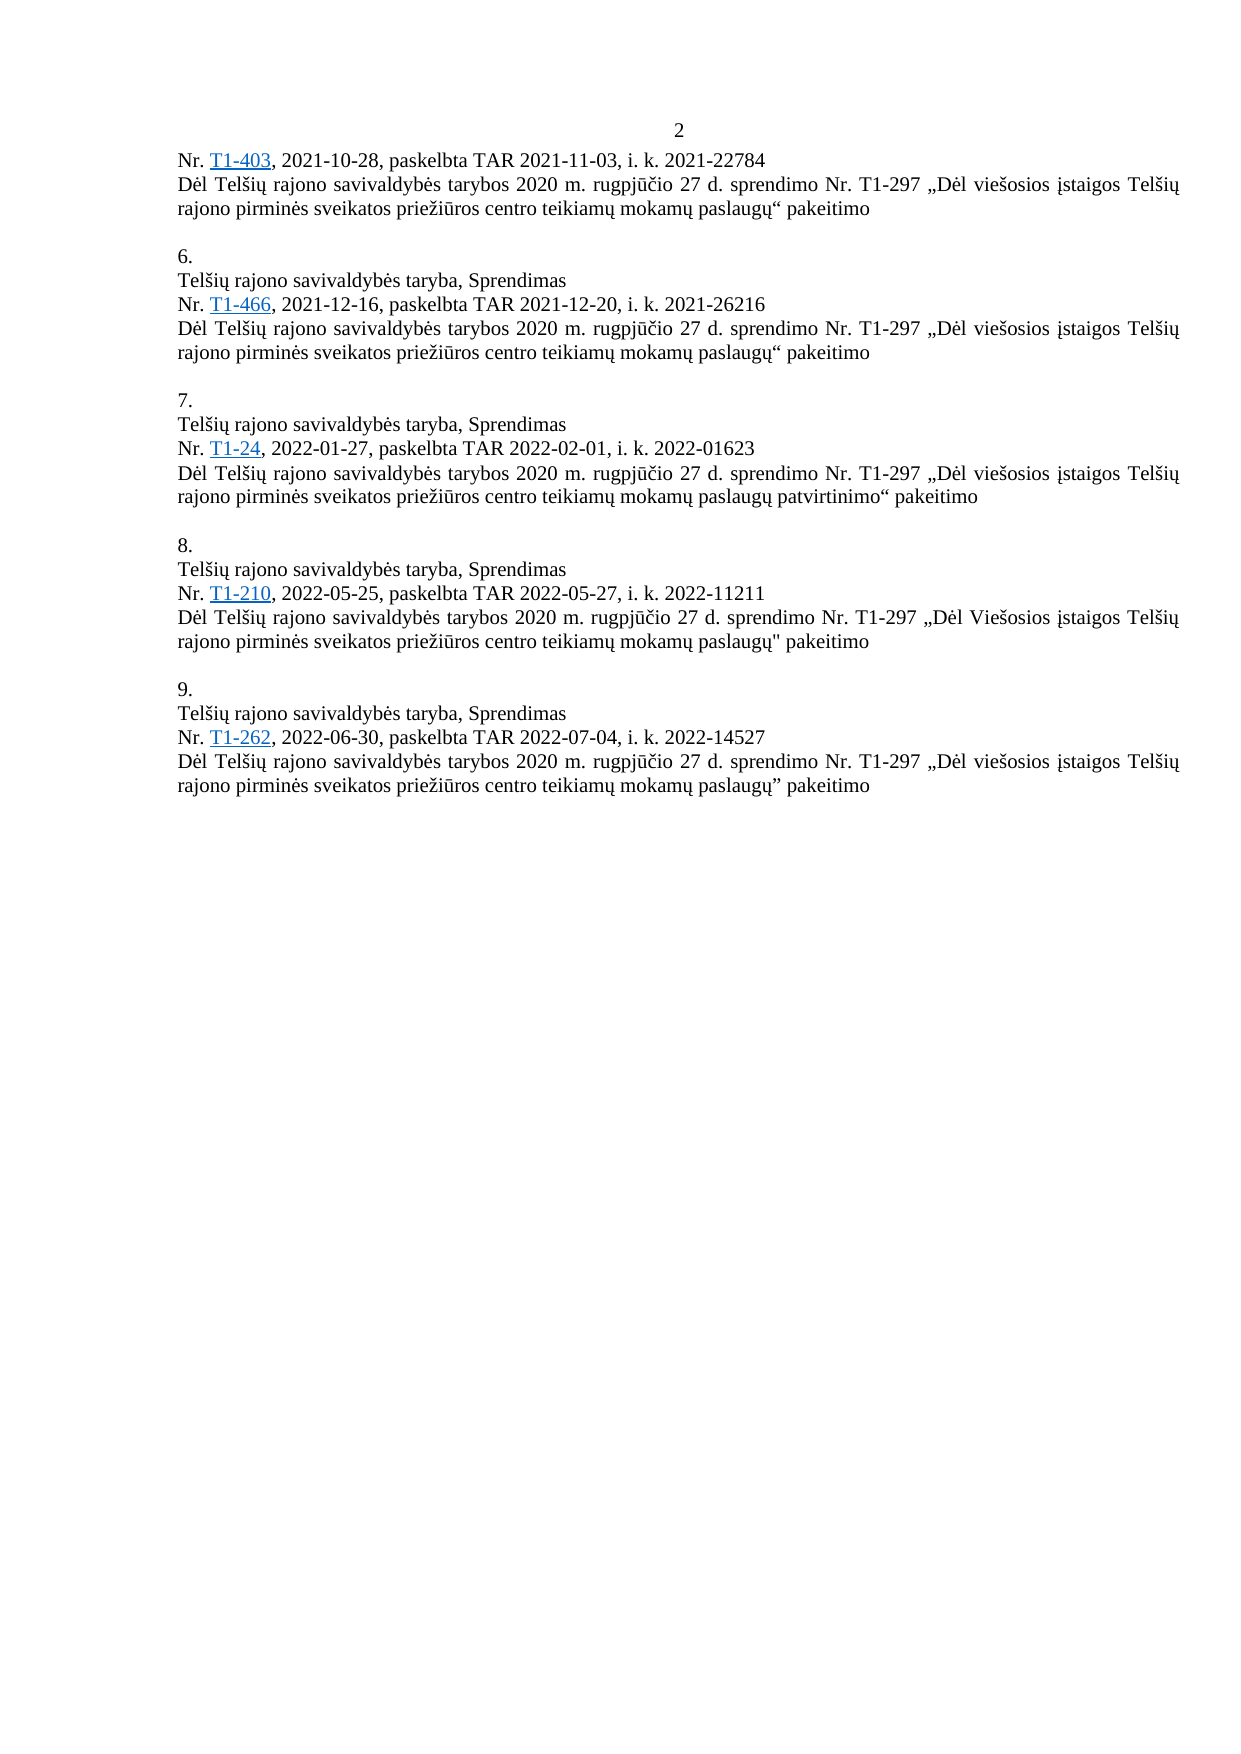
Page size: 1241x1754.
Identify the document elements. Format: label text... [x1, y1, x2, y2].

text Dėl Telšių rajono savivaldybės tarybos 2020 m. rugpjūčio 27 d. sprendimo Nr. T1-297 „Dėl viešosios įstaigos Telšių rajono pirminės sveikatos priežiūros centro teikiamų mokamų paslaugų patvirtinimo“ pakeitimo [177, 460, 1181, 508]
text Dėl Telšių rajono savivaldybės tarybos 2020 m. rugpjūčio 27 d. sprendimo Nr. T1-297 „Dėl viešosios įstaigos Telšių rajono pirminės sveikatos priežiūros centro teikiamų mokamų paslaugų“ pakeitimo [177, 316, 1181, 364]
text Telšių rajono savivaldybės taryba, Sprendimas [177, 268, 1181, 292]
text 7. [177, 388, 1181, 412]
text Nr. T1-24, 2022-01-27, paskelbta TAR 2022-02-01, i. k. 2022-01623 [177, 436, 1181, 460]
text Nr. T1-210, 2022-05-25, paskelbta TAR 2022-05-27, i. k. 2022-11211 [177, 581, 1181, 605]
text Telšių rajono savivaldybės taryba, Sprendimas [177, 557, 1181, 581]
text 6. [177, 244, 1181, 268]
text Dėl Telšių rajono savivaldybės tarybos 2020 m. rugpjūčio 27 d. sprendimo Nr. T1-297 „Dėl Viešosios įstaigos Telšių rajono pirminės sveikatos priežiūros centro teikiamų mokamų paslaugų" pakeitimo [177, 605, 1181, 653]
text Telšių rajono savivaldybės taryba, Sprendimas [177, 412, 1181, 436]
text Nr. T1-262, 2022-06-30, paskelbta TAR 2022-07-04, i. k. 2022-14527 [177, 725, 1181, 749]
text Dėl Telšių rajono savivaldybės tarybos 2020 m. rugpjūčio 27 d. sprendimo Nr. T1-297 „Dėl viešosios įstaigos Telšių rajono pirminės sveikatos priežiūros centro teikiamų mokamų paslaugų“ pakeitimo [177, 172, 1181, 220]
text 8. [177, 533, 1181, 557]
text Nr. T1-466, 2021-12-16, paskelbta TAR 2021-12-20, i. k. 2021-26216 [177, 292, 1181, 316]
text 9. [177, 677, 1181, 701]
text Nr. T1-403, 2021-10-28, paskelbta TAR 2021-11-03, i. k. 2021-22784 [177, 148, 1181, 172]
text Dėl Telšių rajono savivaldybės tarybos 2020 m. rugpjūčio 27 d. sprendimo Nr. T1-297 „Dėl viešosios įstaigos Telšių rajono pirminės sveikatos priežiūros centro teikiamų mokamų paslaugų” pakeitimo [177, 749, 1181, 797]
text Telšių rajono savivaldybės taryba, Sprendimas [177, 701, 1181, 725]
